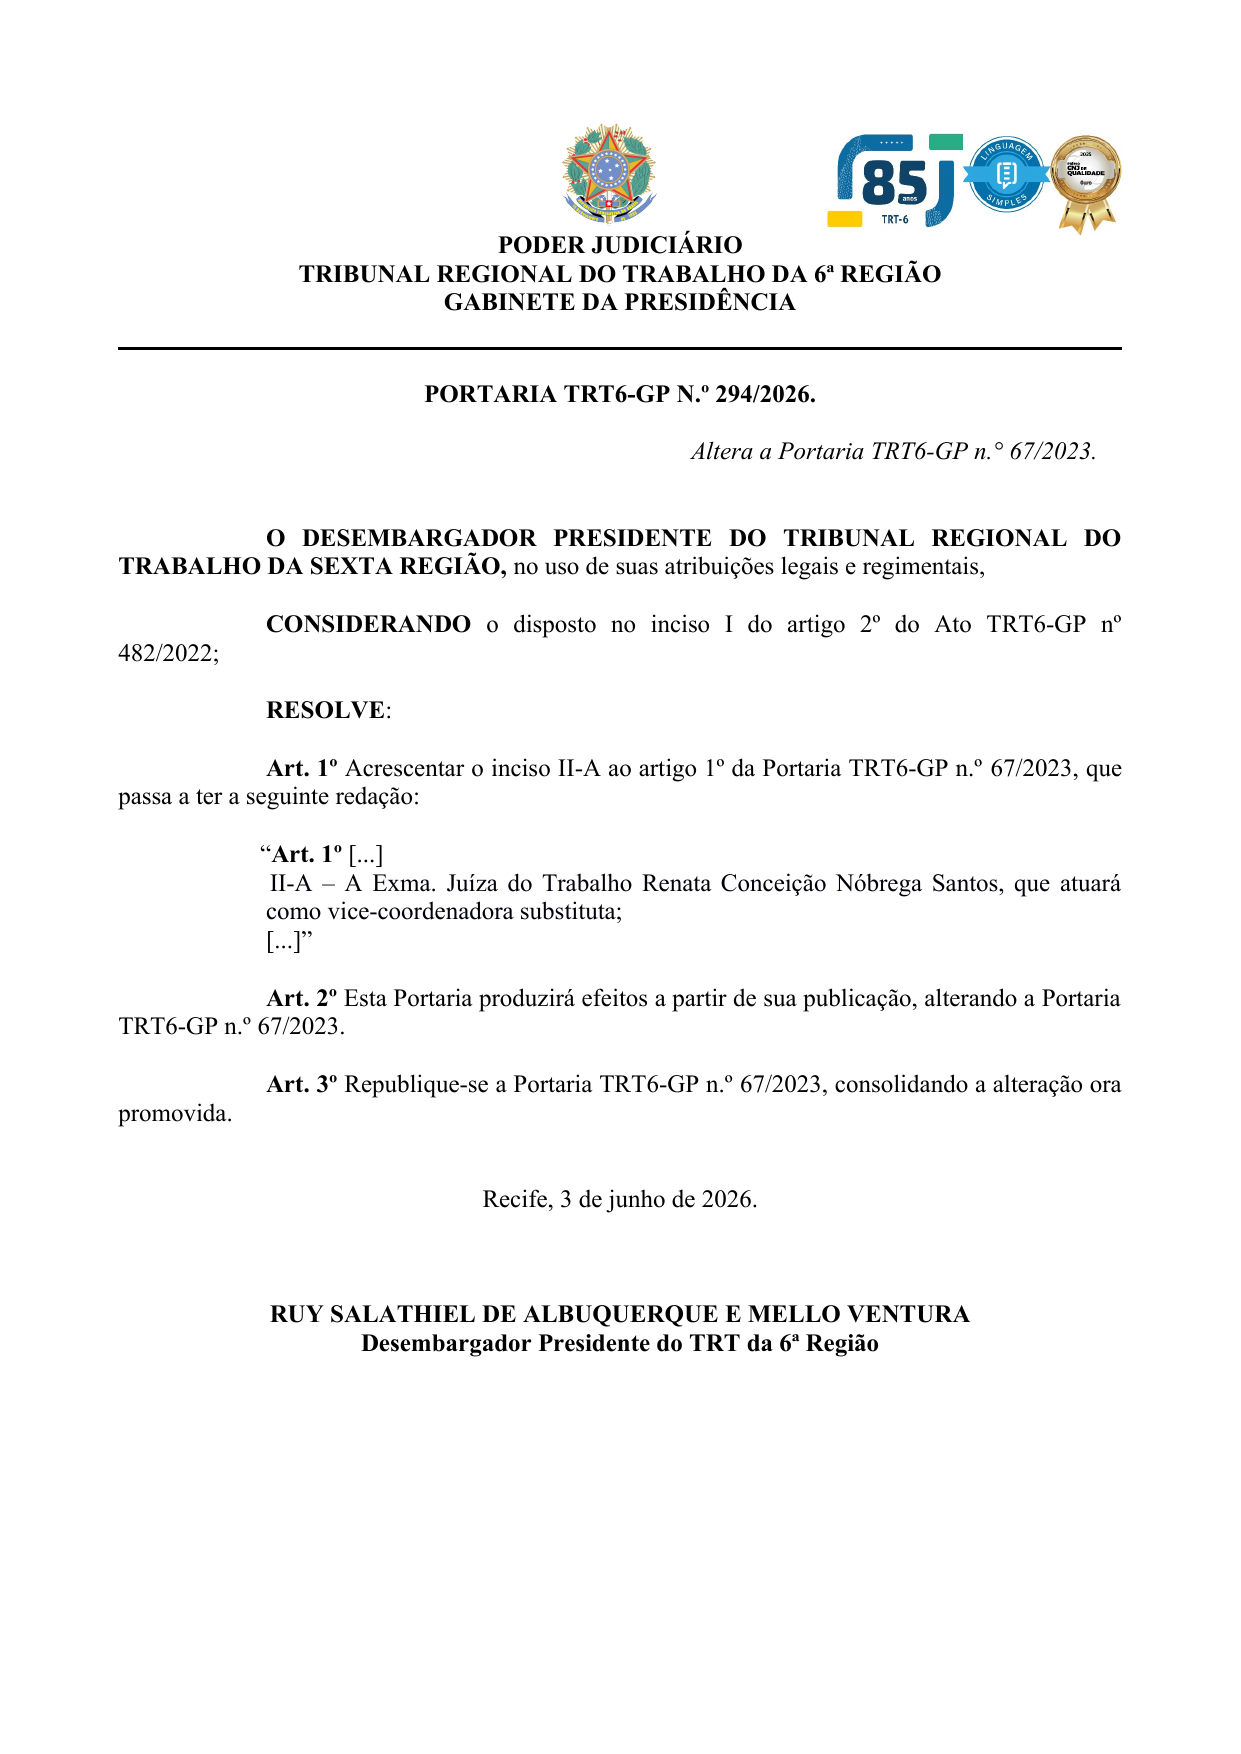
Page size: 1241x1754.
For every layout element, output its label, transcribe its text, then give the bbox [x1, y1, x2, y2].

text “Art. 1º [...] [260, 839, 1122, 868]
text II-A – A Exma. Juíza do Trabalho Renata Conceição Nóbrega Santos, que atuará como vice-coordenadora substituta; [260, 868, 1122, 925]
picture [553, 118, 663, 230]
text Art. 3º Republique-se a Portaria TRT6-GP n.º 67/2023, consolidando a alteração ora promovida. [118, 1069, 1122, 1126]
text TRIBUNAL REGIONAL DO TRABALHO DA 6ª REGIÃO [118, 259, 1122, 287]
text Art. 2º Esta Portaria produzirá efeitos a partir de sua publicação, alterando a Portaria TRT6-GP n.º 67/2023. [118, 983, 1122, 1040]
text O DESEMBARGADOR PRESIDENTE DO TRIBUNAL REGIONAL DO TRABALHO DA SEXTA REGIÃO, no uso de suas atribuições legais e regimentais, [118, 523, 1122, 580]
text CONSIDERANDO o disposto no inciso I do artigo 2º do Ato TRT6-GP nº 482/2022; [118, 609, 1122, 666]
picture [822, 125, 1128, 236]
text Altera a Portaria TRT6-GP n.° 67/2023. [614, 436, 1122, 465]
text Desembargador Presidente do TRT da 6ª Região [118, 1328, 1122, 1356]
text Art. 1º Acrescentar o inciso II-A ao artigo 1º da Portaria TRT6-GP n.º 67/2023, que passa a ter a seguinte redação: [118, 753, 1122, 810]
text GABINETE DA PRESIDÊNCIA [118, 287, 1122, 316]
text Recife, 3 de junho de 2026. [118, 1184, 1122, 1213]
text [...]” [118, 925, 1122, 954]
text PODER JUDICIÁRIO [118, 230, 1122, 259]
text RESOLVE: [118, 695, 1122, 724]
text RUY SALATHIEL DE ALBUQUERQUE E MELLO VENTURA [118, 1299, 1122, 1328]
text PORTARIA TRT6-GP N.º 294/2026. [118, 379, 1122, 408]
